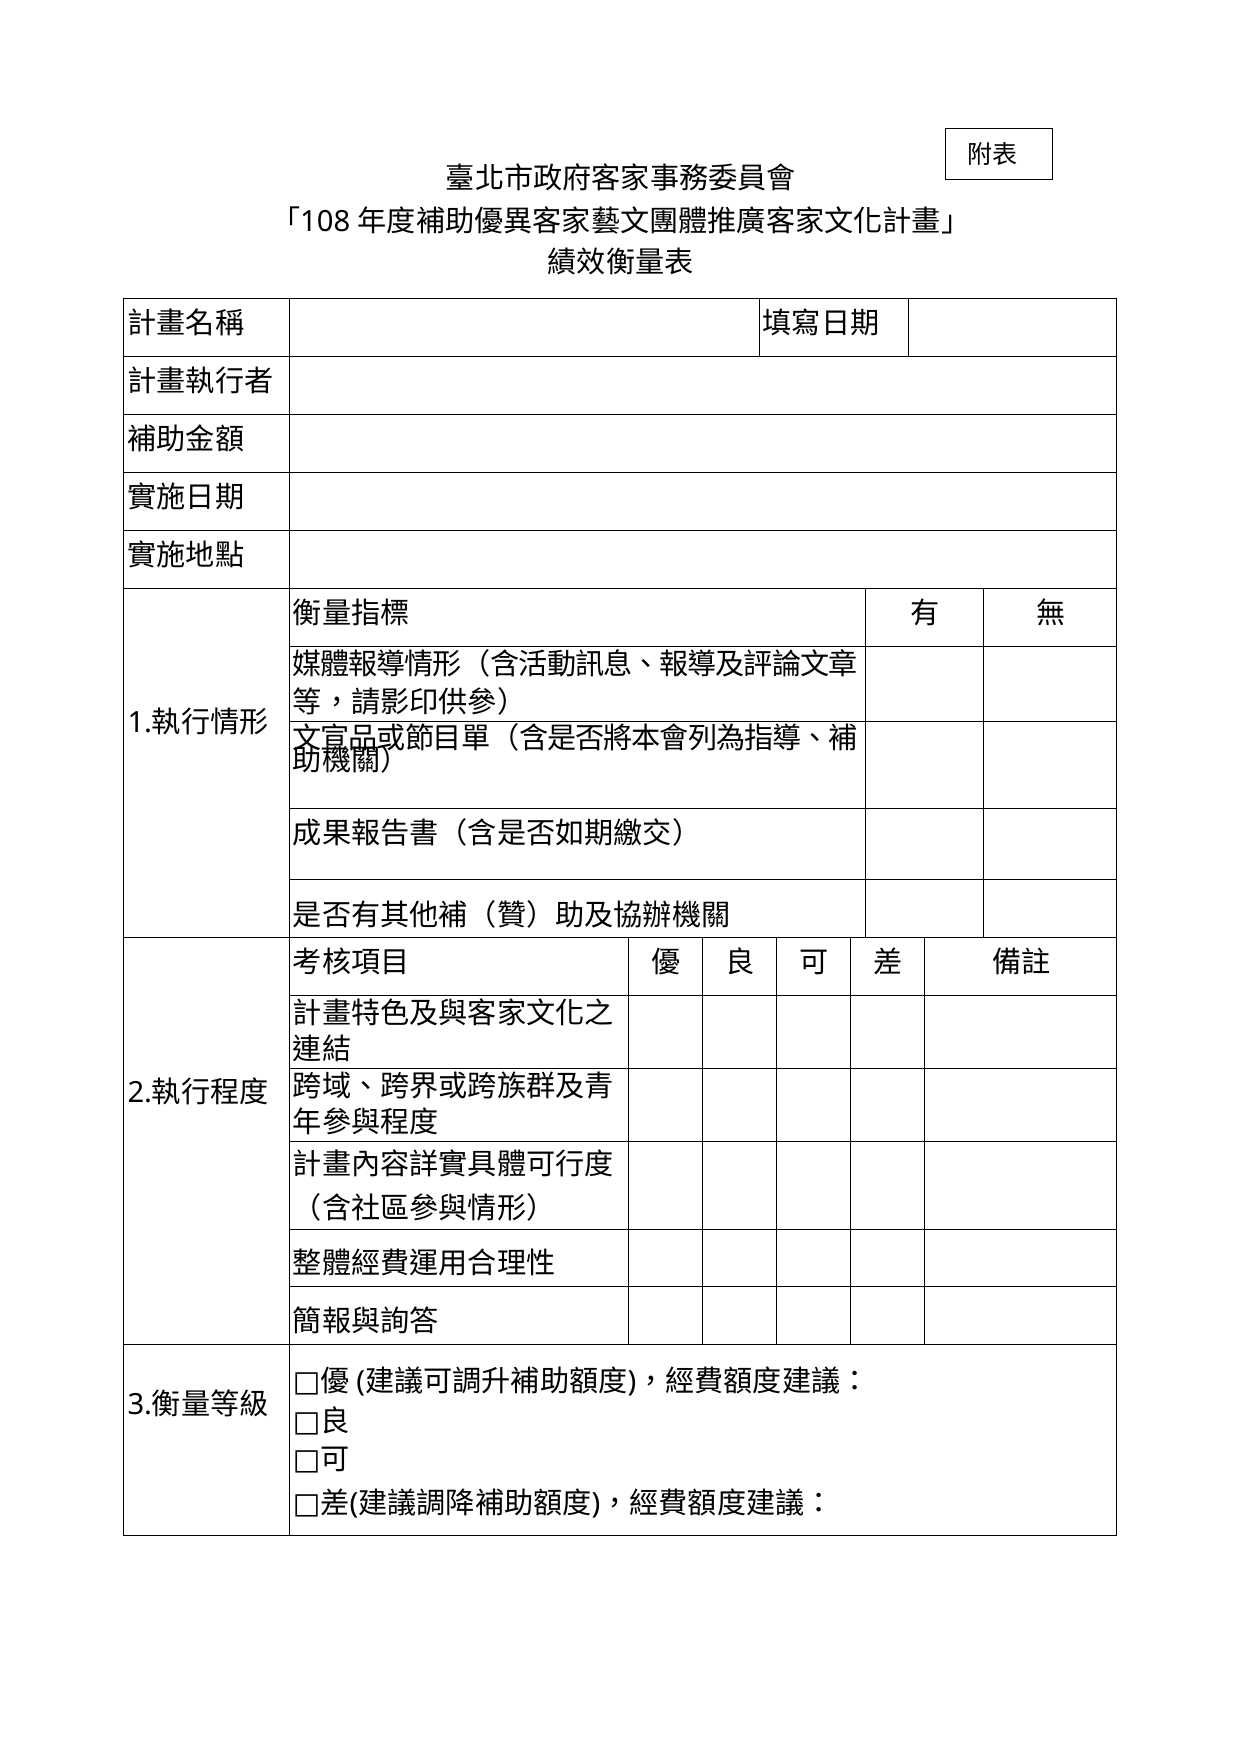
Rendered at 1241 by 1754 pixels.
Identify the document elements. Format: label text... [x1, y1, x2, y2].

table_cell 實施日期 [124, 473, 289, 530]
table_cell 考核項目 [290, 938, 628, 995]
table_cell [629, 1142, 702, 1229]
table_cell [777, 1069, 850, 1141]
table_cell 媒體報導情形（含活動訊息、報導及評論文章 等，請影印供參） [290, 647, 865, 721]
text 「108 年度補助優異客家藝文團體推廣客家文化計畫」績效衡量表 [270, 199, 971, 280]
table_cell [925, 1230, 1116, 1286]
table_cell 差 [851, 938, 924, 995]
table_cell 整體經費運用合理性 [290, 1230, 628, 1286]
table_cell [777, 1287, 850, 1343]
table_cell [703, 1230, 776, 1286]
table_cell [925, 996, 1116, 1068]
table_cell [703, 1142, 776, 1229]
table_cell [925, 1287, 1116, 1343]
table_cell [925, 1142, 1116, 1229]
table_cell [851, 996, 924, 1068]
table_cell [984, 809, 1116, 879]
table_cell □優 (建議可調升補助額度)，經費額度建議： □良 □可 □差(建議調降補助額度)，經費額度建議： [290, 1345, 1116, 1534]
table_cell 1.執行情形 [124, 589, 289, 937]
table_cell 優 [629, 938, 702, 995]
table_cell [703, 1069, 776, 1141]
table_cell [290, 357, 1116, 414]
table_cell [290, 531, 1116, 588]
table_cell 有 [866, 589, 983, 646]
text 附表 [967, 129, 1052, 172]
table_cell [777, 996, 850, 1068]
table_cell [866, 880, 983, 937]
table_cell [984, 880, 1116, 937]
text 臺北市政府客家事務委員會 [129, 149, 1112, 199]
table_cell [777, 1230, 850, 1286]
table_cell [851, 1287, 924, 1343]
table_cell 良 [703, 938, 776, 995]
table_cell 文宣品或節目單（含是否將本會列為指導、補助機關） [290, 722, 865, 807]
table_cell 備註 [925, 938, 1116, 995]
table_cell [866, 809, 983, 879]
table_cell [777, 1142, 850, 1229]
table_cell [703, 996, 776, 1068]
table_cell 3.衡量等級 [124, 1345, 289, 1534]
table_cell [866, 722, 983, 807]
table_cell [290, 415, 1116, 472]
table_cell 跨域、跨界或跨族群及青 年參與程度 [290, 1069, 628, 1141]
table_cell 是否有其他補（贊）助及協辦機關 [290, 880, 865, 937]
table_cell 計畫執行者 [124, 357, 289, 414]
table_cell 補助金額 [124, 415, 289, 472]
table_cell 計畫特色及與客家文化之 連結 [290, 996, 628, 1068]
table_cell [851, 1230, 924, 1286]
table_cell [629, 1287, 702, 1343]
table_header 計畫名稱 [124, 299, 289, 356]
table_cell [851, 1069, 924, 1141]
table_cell [629, 996, 702, 1068]
table_cell [866, 647, 983, 721]
table_cell [629, 1069, 702, 1141]
table_header 填寫日期 [760, 299, 908, 356]
table_cell 可 [777, 938, 850, 995]
table_cell [290, 473, 1116, 530]
table_cell [984, 647, 1116, 721]
table_cell 計畫內容詳實具體可行度 （含社區參與情形） [290, 1142, 628, 1229]
table_cell 成果報告書（含是否如期繳交） [290, 809, 865, 879]
table_cell 簡報與詢答 [290, 1287, 628, 1343]
table_cell [629, 1230, 702, 1286]
table_cell 無 [984, 589, 1116, 646]
table_cell 衡量指標 [290, 589, 865, 646]
table_header [290, 299, 759, 356]
table_cell [703, 1287, 776, 1343]
table_cell [984, 722, 1116, 807]
table_cell 2.執行程度 [124, 938, 289, 1343]
table_cell [925, 1069, 1116, 1141]
table_cell [851, 1142, 924, 1229]
table_header [909, 299, 1116, 356]
table_cell 實施地點 [124, 531, 289, 588]
